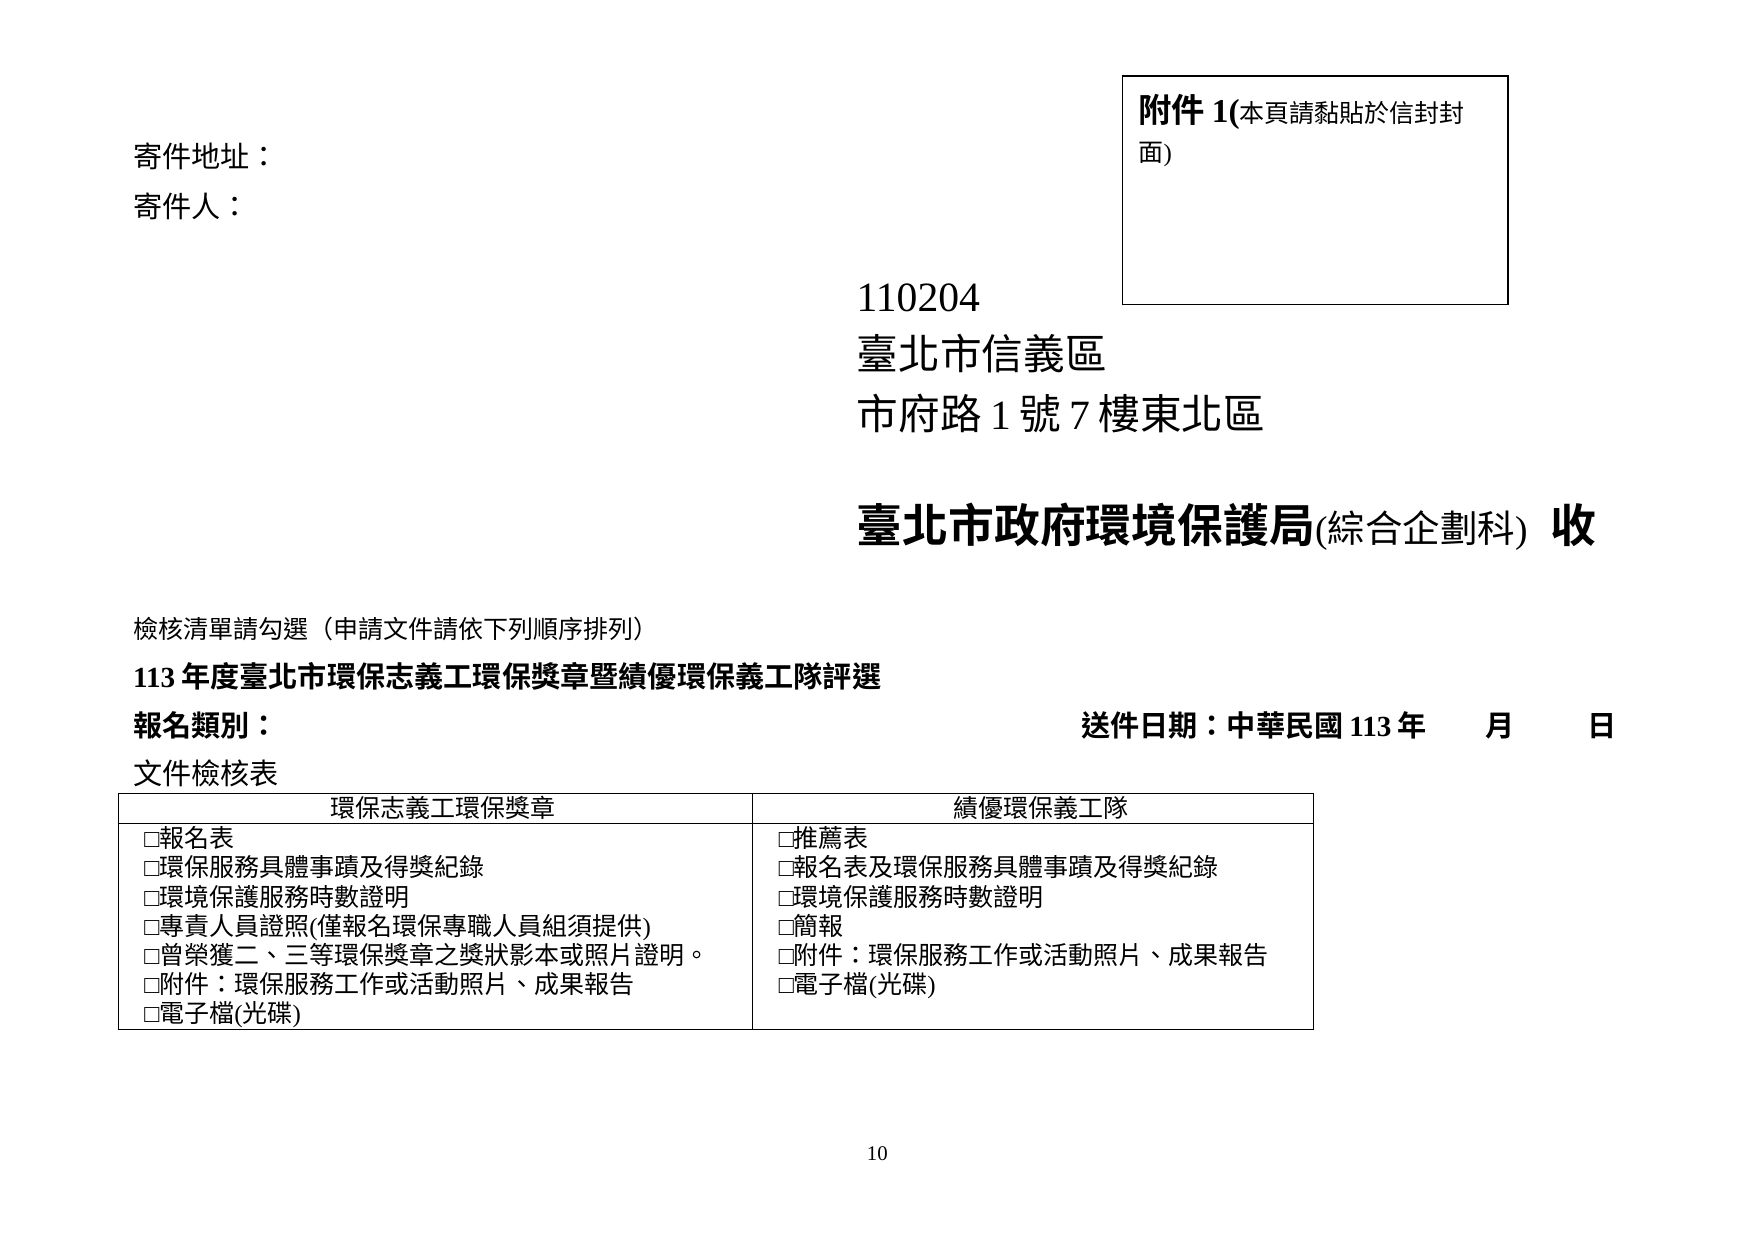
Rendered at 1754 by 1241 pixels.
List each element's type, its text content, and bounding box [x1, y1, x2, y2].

text 110204 [856, 273, 1636, 321]
text 113年度臺北市環保志義工環保獎章暨績優環保義工隊評選 [133, 654, 1636, 696]
table_header 績優環保義工隊 [753, 794, 1313, 823]
table_header 環保志義工環保獎章 [119, 794, 752, 823]
text 寄件地址： [133, 127, 1122, 177]
table_cell □推薦表 □報名表及環保服務具體事蹟及得獎紀錄 □環境保護服務時數證明 □簡報 □附件：環保服務工作或活動照片、成果報告 □電子檔(光碟) [753, 824, 1313, 1028]
text 市府路1號7樓東北區 [856, 381, 1636, 441]
table_cell □報名表 □環保服務具體事蹟及得獎紀錄 □環境保護服務時數證明 □專責人員證照(僅報名環保專職人員組須提供) □曾榮獲二、三等環保獎章之獎狀影本或照片證明。 □附件：環保服務工作或活動照片、成果報告 □電子檔(光碟) [119, 824, 752, 1028]
text 臺北市信義區 [856, 321, 1636, 381]
text 檢核清單請勾選（申請文件請依下列順序排列） [133, 602, 1636, 647]
text 文件檢核表 [133, 751, 1636, 793]
text 寄件人： [133, 177, 1122, 227]
text 臺北市政府環境保護局(綜合企劃科) 收 [856, 489, 1636, 556]
text [1509, 177, 1636, 227]
text 附件1(本頁請黏貼於信封封面) [1138, 84, 1492, 169]
text [1509, 127, 1636, 177]
text 報名類別： 送件日期：中華民國113年 月 日 [133, 702, 1636, 744]
